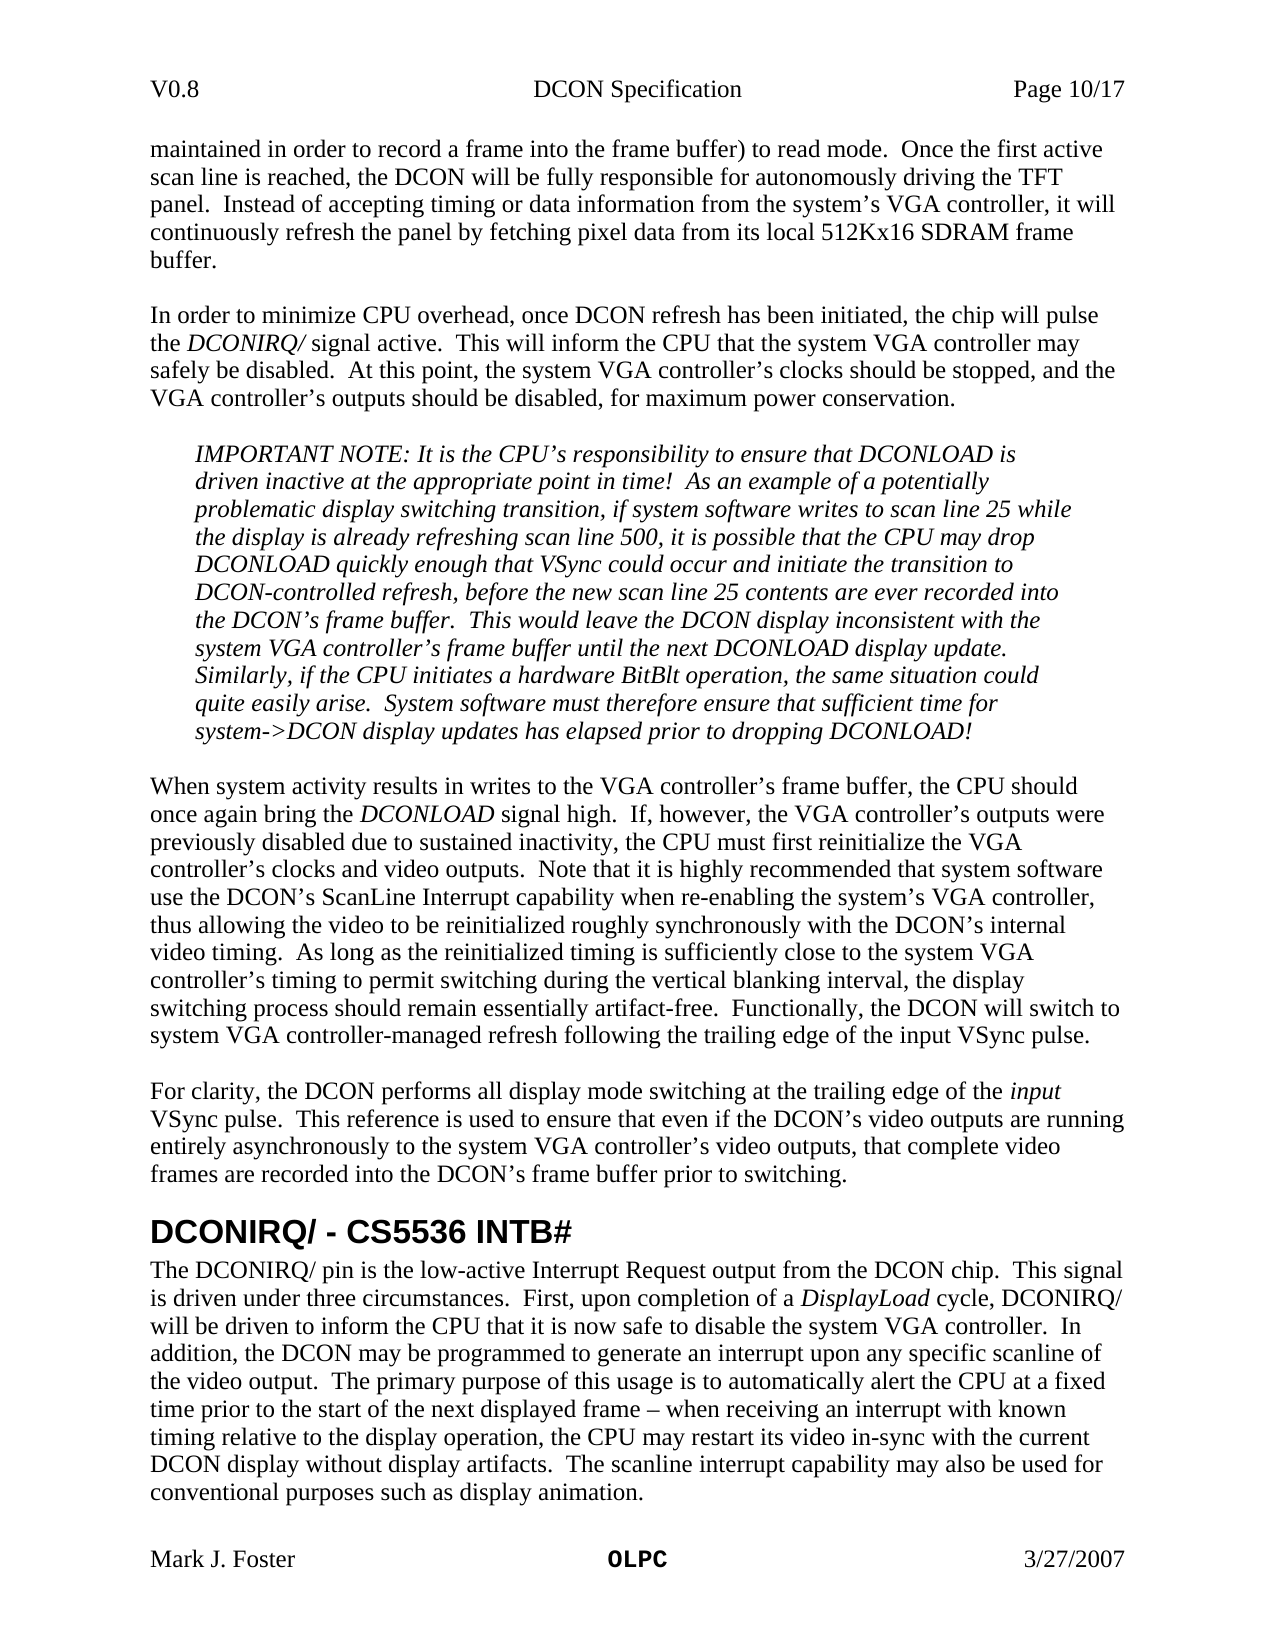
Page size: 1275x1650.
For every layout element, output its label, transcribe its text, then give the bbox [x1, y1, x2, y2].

text maintained in order to record a frame into the frame buffer) to read mode. Once the first active scan line is reached, the DCON will be fully responsible for autonomously driving the TFT panel. Instead of accepting timing or data information from the system’s VGA controller, it will continuously refresh the panel by fetching pixel data from its local 512Kx16 SDRAM frame buffer. [150, 135, 1125, 273]
text IMPORTANT NOTE: It is the CPU’s responsibility to ensure that DCONLOAD is driven inactive at the appropriate point in time! As an example of a potentially problematic display switching transition, if system software writes to scan line 25 while the display is already refreshing scan line 500, it is possible that the CPU may drop DCONLOAD quickly enough that VSync could occur and initiate the transition to DCON-controlled refresh, before the new scan line 25 contents are ever recorded into the DCON’s frame buffer. This would leave the DCON display inconsistent with the system VGA controller’s frame buffer until the next DCONLOAD display update. Similarly, if the CPU initiates a hardware BitBlt operation, the same situation could quite easily arise. System software must therefore ensure that sufficient time for system->DCON display updates has elapsed prior to dropping DCONLOAD! [195, 440, 1080, 744]
text The DCONIRQ/ pin is the low-active Interrupt Request output from the DCON chip. This signal is driven under three circumstances. First, upon completion of a DisplayLoad cycle, DCONIRQ/ will be driven to inform the CPU that it is now safe to disable the system VGA controller. In addition, the DCON may be programmed to generate an interrupt upon any specific scanline of the video output. The primary purpose of this usage is to automatically alert the CPU at a fixed time prior to the start of the next displayed frame – when receiving an interrupt with known timing relative to the display operation, the CPU may restart its video in-sync with the current DCON display without display artifacts. The scanline interrupt capability may also be used for conventional purposes such as display animation. [150, 1256, 1125, 1506]
text When system activity results in writes to the VGA controller’s frame buffer, the CPU should once again bring the DCONLOAD signal high. If, however, the VGA controller’s outputs were previously disabled due to sustained inactivity, the CPU must first reinitialize the VGA controller’s clocks and video outputs. Note that it is highly recommended that system software use the DCON’s ScanLine Interrupt capability when re-enabling the system’s VGA controller, thus allowing the video to be reinitialized roughly synchronously with the DCON’s internal video timing. As long as the reinitialized timing is sufficiently close to the system VGA controller’s timing to permit switching during the vertical blanking interval, the display switching process should remain essentially artifact-free. Functionally, the DCON will switch to system VGA controller-managed refresh following the trailing edge of the input VSync pulse. [150, 772, 1125, 1049]
text For clarity, the DCON performs all display mode switching at the trailing edge of the input VSync pulse. This reference is used to ensure that even if the DCON’s video outputs are running entirely asynchronously to the system VGA controller’s video outputs, that complete video frames are recorded into the DCON’s frame buffer prior to switching. [150, 1077, 1125, 1188]
subtitle DCONIRQ/ - CS5536 INTB# [150, 1213, 1125, 1250]
text In order to minimize CPU overhead, once DCON refresh has been initiated, the chip will pulse the DCONIRQ/ signal active. This will inform the CPU that the system VGA controller may safely be disabled. At this point, the system VGA controller’s clocks should be stopped, and the VGA controller’s outputs should be disabled, for maximum power conservation. [150, 301, 1125, 412]
